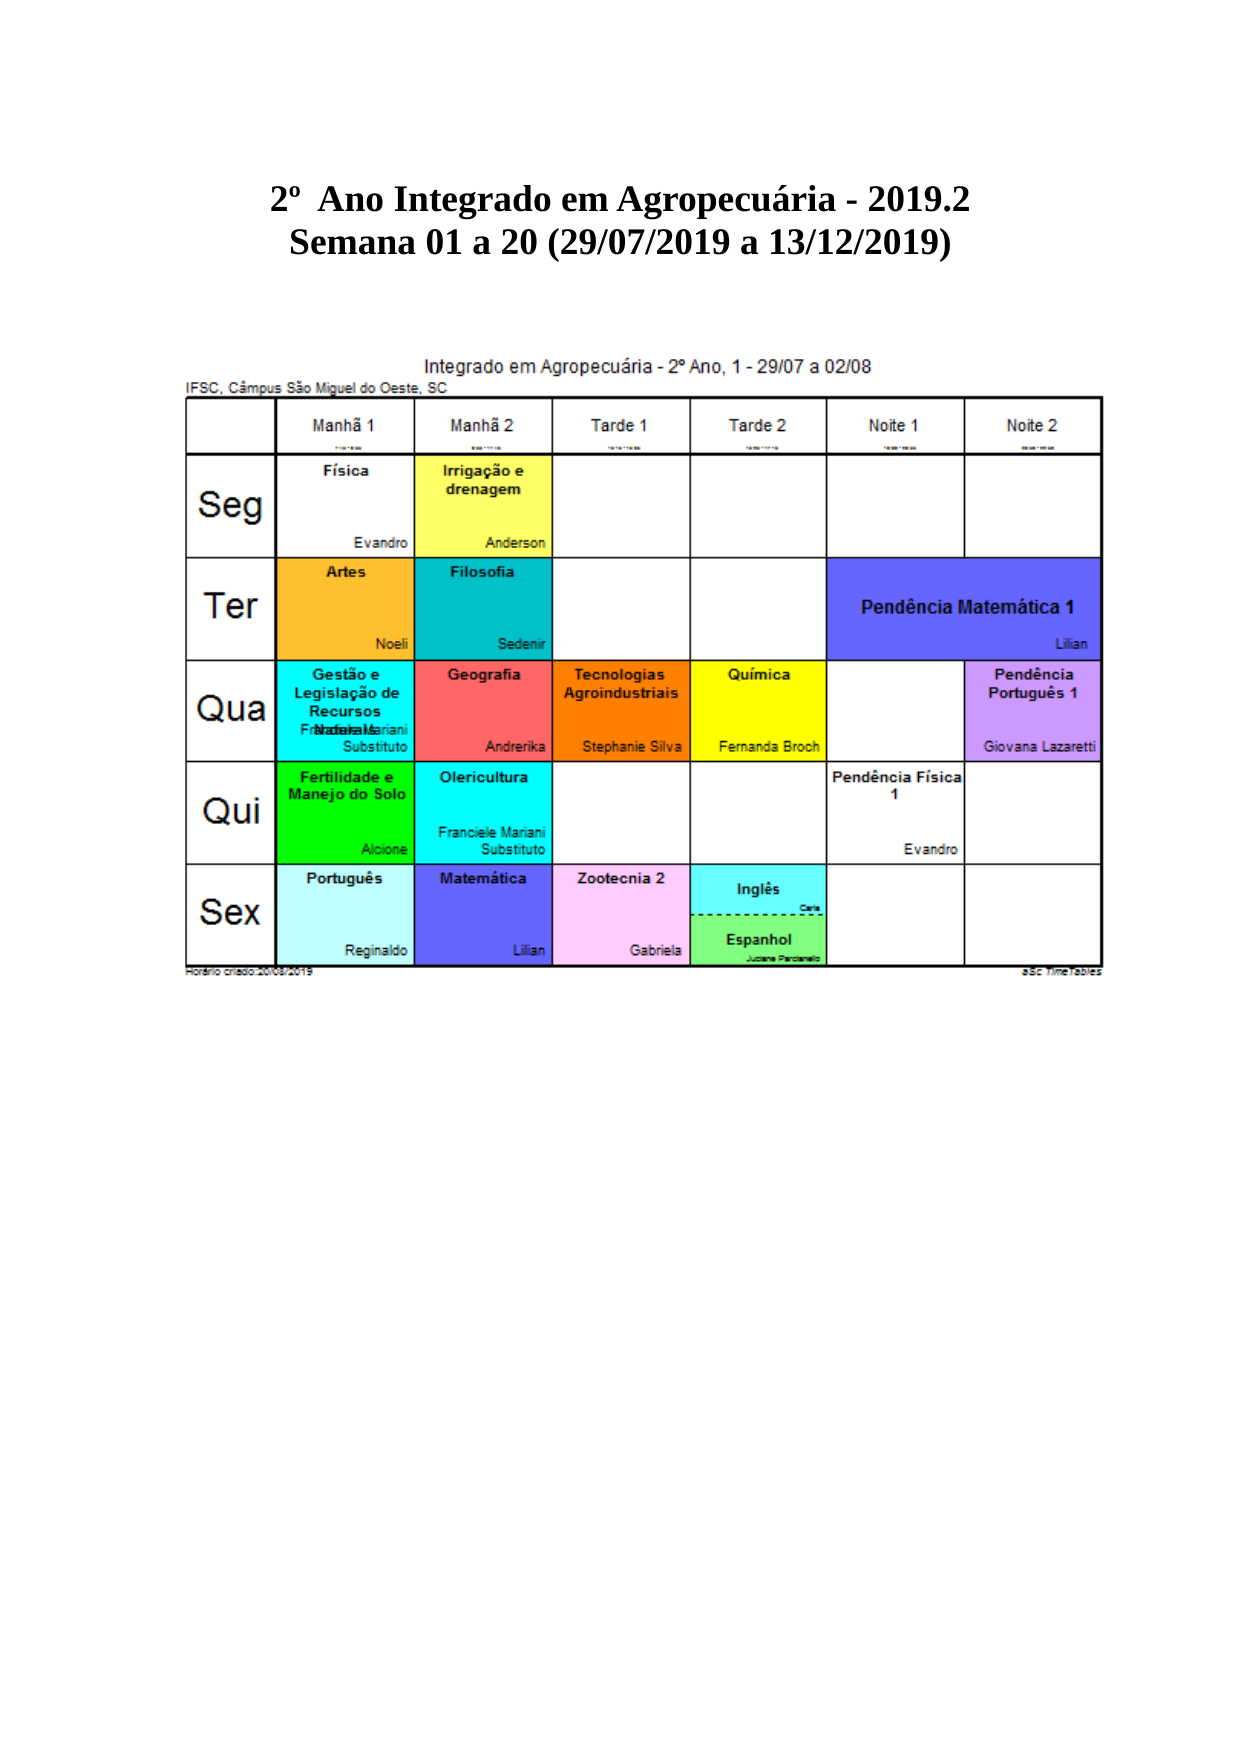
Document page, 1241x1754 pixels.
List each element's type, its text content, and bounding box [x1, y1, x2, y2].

text 2º Ano Integrado em Agropecuária - 2019.2 [118, 176, 1122, 219]
text Semana 01 a 20 (29/07/2019 a 13/12/2019) [118, 219, 1122, 263]
picture [185, 339, 583, 1002]
